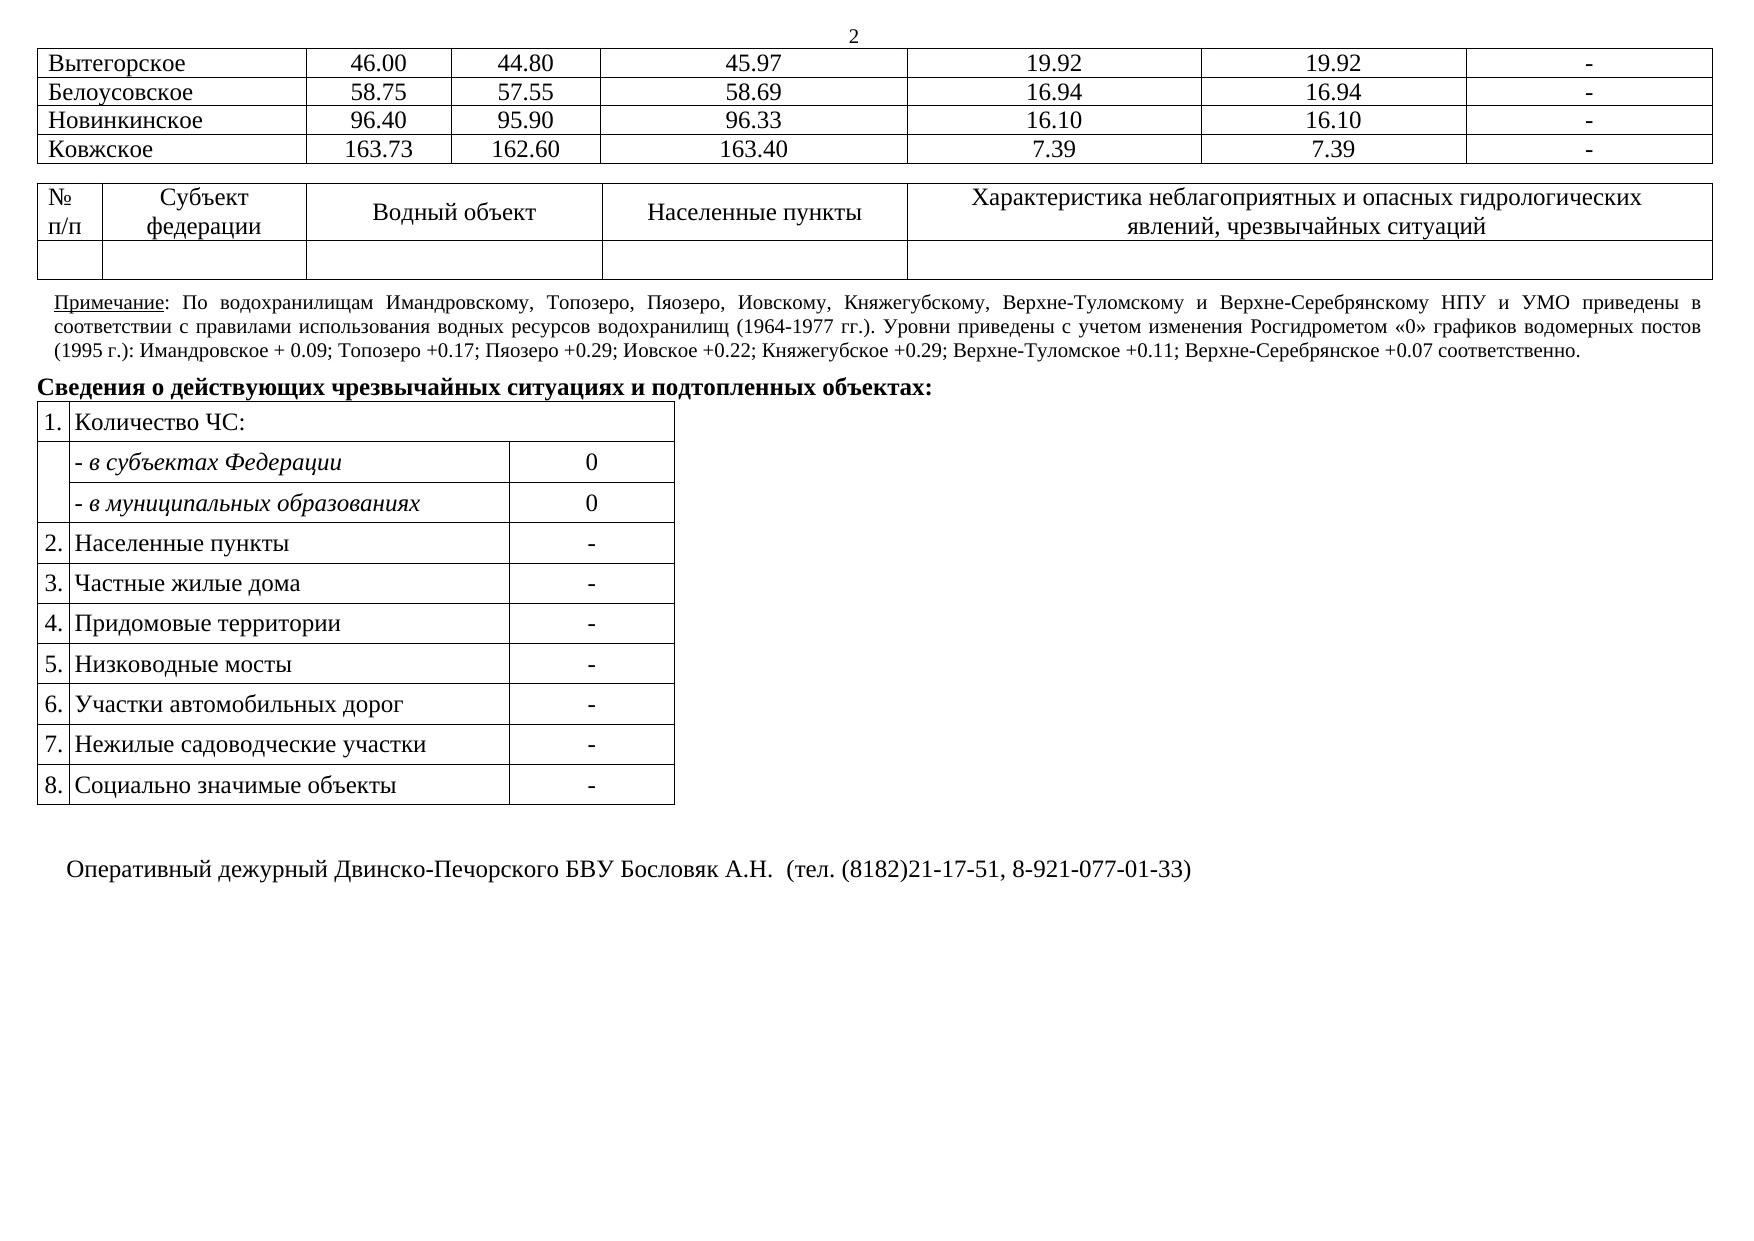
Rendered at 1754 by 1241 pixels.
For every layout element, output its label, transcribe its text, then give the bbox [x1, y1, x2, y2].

table_cell 95.90 [452, 106, 600, 134]
table_cell Вытегорское [38, 49, 306, 77]
table_cell - в субъектах Федерации [70, 442, 509, 482]
table_cell 4. [38, 604, 69, 643]
table_cell 16.94 [1202, 78, 1466, 105]
table_cell 16.10 [1202, 106, 1466, 134]
table_cell [38, 241, 102, 279]
table_cell Новинкинское [38, 106, 306, 134]
table_cell 6. [38, 684, 69, 724]
table_cell - [510, 684, 674, 724]
table_cell Частные жилые дома [70, 564, 509, 603]
table_header Водный объект [307, 184, 602, 240]
table_header Характеристика неблагоприятных и опасных гидрологических явлений, чрезвычайных ситуаций [908, 184, 1712, 240]
table_cell Придомовые территории [70, 604, 509, 643]
table_cell 3. [38, 564, 69, 603]
table_cell 46.00 [307, 49, 451, 77]
table_header Количество ЧС: [70, 402, 674, 441]
table_cell 96.33 [601, 106, 907, 134]
table_cell 5. [38, 644, 69, 683]
table_cell [307, 241, 602, 279]
table_cell 58.75 [307, 78, 451, 105]
table_cell 7.39 [1202, 135, 1466, 163]
table_cell - [510, 644, 674, 683]
table_cell Низководные мосты [70, 644, 509, 683]
table_cell 44.80 [452, 49, 600, 77]
table_cell Населенные пункты [70, 523, 509, 562]
table_cell - [510, 564, 674, 603]
table_cell [603, 241, 907, 279]
table_cell 7. [38, 725, 69, 764]
text Примечание: По водохранилищам Имандровскому, Топозеро, Пяозеро, Иовскому, Княжегубскому, Верхне-Туломскому и Верхне-Серебрянскому НПУ и УМО приведены в соответствии с правилами использования водных ресурсов водохранилищ (1964-1977 гг.). Уровни приведены с учетом изменения Росгидрометом «0» графиков водомерных постов (1995 г.): Имандровское + 0.09; Топозеро +0.17; Пяозеро +0.29; Иовское +0.22; Княжегубское +0.29; Верхне-Туломское +0.11; Верхне-Серебрянское +0.07 соответственно. [54, 290, 1703, 362]
table_cell Ковжское [38, 135, 306, 163]
table_cell Белоусовское [38, 78, 306, 105]
table_cell - [510, 765, 674, 804]
table_header 1. [38, 402, 69, 441]
table_cell 57.55 [452, 78, 600, 105]
table_cell 96.40 [307, 106, 451, 134]
text Сведения о действующих чрезвычайных ситуациях и подтопленных объектах: [37, 372, 1713, 401]
table_cell 19.92 [1202, 49, 1466, 77]
table_cell - [510, 725, 674, 764]
table_cell [103, 241, 306, 279]
table_cell 2. [38, 523, 69, 562]
table_cell 16.94 [908, 78, 1201, 105]
table_cell 58.69 [601, 78, 907, 105]
table_cell [908, 241, 1712, 279]
table_cell Социально значимые объекты [70, 765, 509, 804]
table_cell - [1467, 135, 1712, 163]
table_cell 163.40 [601, 135, 907, 163]
text Оперативный дежурный Двинско-Печорского БВУ Бословяк А.Н. (тел. (8182)21-17-51, 8-921-077-01-33) [66, 854, 1713, 883]
table_cell 162.60 [452, 135, 600, 163]
table_cell - в муниципальных образованиях [70, 483, 509, 522]
table_cell 16.10 [908, 106, 1201, 134]
table_header Субъект федерации [103, 184, 306, 240]
table_header № п/п [38, 184, 102, 240]
table_header Населенные пункты [603, 184, 907, 240]
table_cell - [510, 523, 674, 562]
table_cell - [1467, 106, 1712, 134]
table_cell [38, 442, 69, 522]
table_cell - [1467, 78, 1712, 105]
table_cell 45.97 [601, 49, 907, 77]
table_cell - [1467, 49, 1712, 77]
table_cell - [510, 604, 674, 643]
table_cell 0 [510, 442, 674, 482]
table_cell 8. [38, 765, 69, 804]
table_cell 163.73 [307, 135, 451, 163]
table_cell 0 [510, 483, 674, 522]
table_cell 19.92 [908, 49, 1201, 77]
table_cell Участки автомобильных дорог [70, 684, 509, 724]
table_cell Нежилые садоводческие участки [70, 725, 509, 764]
table_cell 7.39 [908, 135, 1201, 163]
